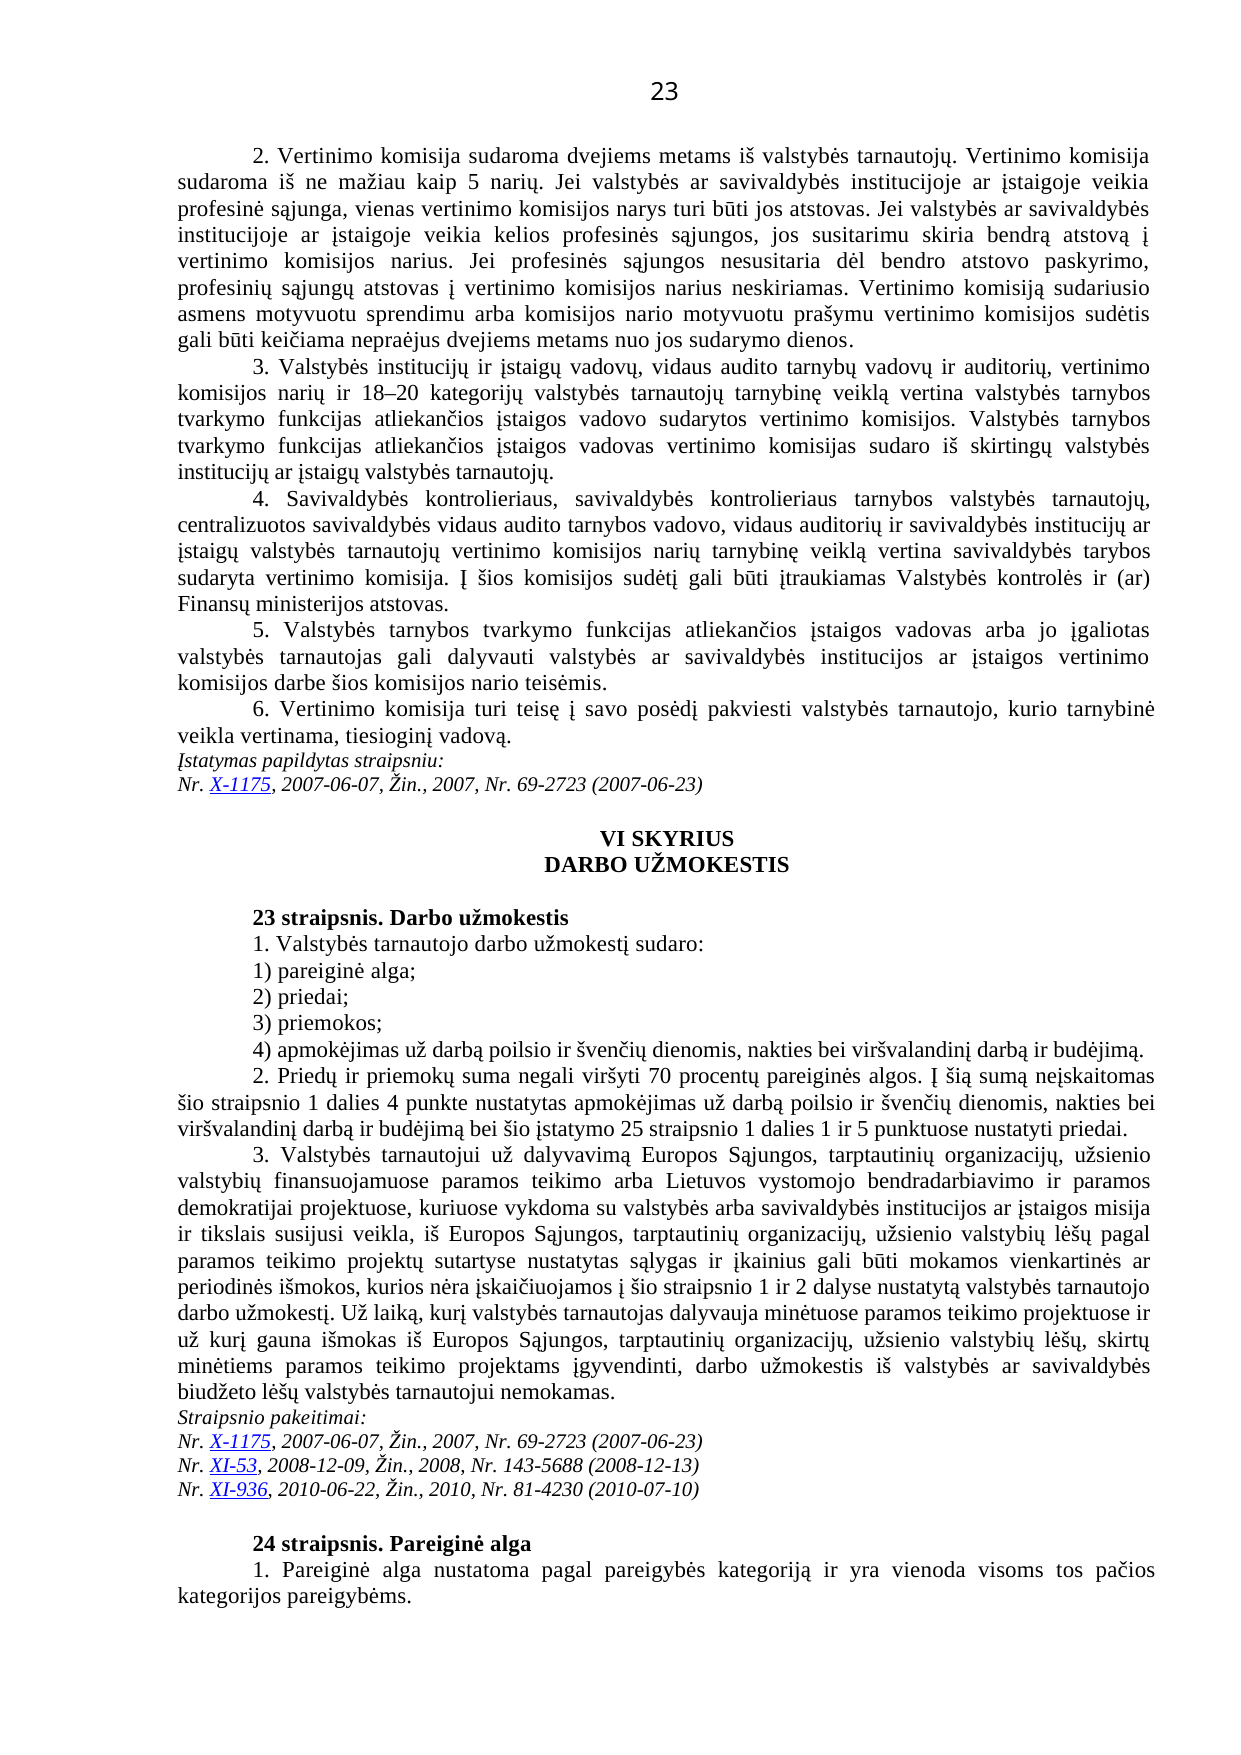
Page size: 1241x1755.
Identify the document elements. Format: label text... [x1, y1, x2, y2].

text 24 straipsnis. Pareiginė alga [177, 1530, 1157, 1556]
text Straipsnio pakeitimai: [177, 1405, 1157, 1429]
text VI SKYRIUS [177, 825, 1157, 851]
text 3. Valstybės institucijų ir įstaigų vadovų, vidaus audito tarnybų vadovų ir auditorių, vertinimo komisijos narių ir 18–20 kategorijų valstybės tarnautojų tarnybinę veiklą vertina valstybės tarnybos tvarkymo funkcijas atliekančios įstaigos vadovo sudarytos vertinimo komisijos. Valstybės tarnybos tvarkymo funkcijas atliekančios įstaigos vadovas vertinimo komisijas sudaro iš skirtingų valstybės institucijų ar įstaigų valstybės tarnautojų. [177, 353, 1152, 484]
text 2. Vertinimo komisija sudaroma dvejiems metams iš valstybės tarnautojų. Vertinimo komisija sudaroma iš ne mažiau kaip 5 narių. Jei valstybės ar savivaldybės institucijoje ar įstaigoje veikia profesinė sąjunga, vienas vertinimo komisijos narys turi būti jos atstovas. Jei valstybės ar savivaldybės institucijoje ar įstaigoje veikia kelios profesinės sąjungos, jos susitarimu skiria bendrą atstovą į vertinimo komisijos narius. Jei profesinės sąjungos nesusitaria dėl bendro atstovo paskyrimo, profesinių sąjungų atstovas į vertinimo komisijos narius neskiriamas. Vertinimo komisiją sudariusio asmens motyvuotu sprendimu arba komisijos nario motyvuotu prašymu vertinimo komisijos sudėtis gali būti keičiama nepraėjus dvejiems metams nuo jos sudarymo dienos. [177, 142, 1152, 353]
text 23 straipsnis. Darbo užmokestis [177, 904, 1157, 930]
text 1. Pareiginė alga nustatoma pagal pareigybės kategoriją ir yra vienoda visoms tos pačios kategorijos pareigybėms. [177, 1556, 1157, 1609]
text 2) priedai; [177, 983, 1157, 1009]
text 4) apmokėjimas už darbą poilsio ir švenčių dienomis, nakties bei viršvalandinį darbą ir budėjimą. [177, 1036, 1152, 1062]
text 5. Valstybės tarnybos tvarkymo funkcijas atliekančios įstaigos vadovas arba jo įgaliotas valstybės tarnautojas gali dalyvauti valstybės ar savivaldybės institucijos ar įstaigos vertinimo komisijos darbe šios komisijos nario teisėmis. [177, 616, 1152, 695]
text 3) priemokos; [177, 1009, 1157, 1036]
text 3. Valstybės tarnautojui už dalyvavimą Europos Sąjungos, tarptautinių organizacijų, užsienio valstybių finansuojamuose paramos teikimo arba Lietuvos vystomojo bendradarbiavimo ir paramos demokratijai projektuose, kuriuose vykdoma su valstybės arba savivaldybės institucijos ar įstaigos misija ir tikslais susijusi veikla, iš Europos Sąjungos, tarptautinių organizacijų, užsienio valstybių lėšų pagal paramos teikimo projektų sutartyse nustatytas sąlygas ir įkainius gali būti mokamos vienkartinės ar periodinės išmokos, kurios nėra įskaičiuojamos į šio straipsnio 1 ir 2 dalyse nustatytą valstybės tarnautojo darbo užmokestį. Už laiką, kurį valstybės tarnautojas dalyvauja minėtuose paramos teikimo projektuose ir už kurį gauna išmokas iš Europos Sąjungos, tarptautinių organizacijų, užsienio valstybių lėšų, skirtų minėtiems paramos teikimo projektams įgyvendinti, darbo užmokestis iš valstybės ar savivaldybės biudžeto lėšų valstybės tarnautojui nemokamas. [177, 1141, 1152, 1405]
text Nr. X-1175, 2007-06-07, Žin., 2007, Nr. 69-2723 (2007-06-23) [177, 772, 1152, 796]
text 1. Valstybės tarnautojo darbo užmokestį sudaro: [177, 930, 1157, 957]
text 6. Vertinimo komisija turi teisę į savo posėdį pakviesti valstybės tarnautojo, kurio tarnybinė veikla vertinama, tiesioginį vadovą. [177, 695, 1157, 748]
text 4. Savivaldybės kontrolieriaus, savivaldybės kontrolieriaus tarnybos valstybės tarnautojų, centralizuotos savivaldybės vidaus audito tarnybos vadovo, vidaus auditorių ir savivaldybės institucijų ar įstaigų valstybės tarnautojų vertinimo komisijos narių tarnybinę veiklą vertina savivaldybės tarybos sudaryta vertinimo komisija. Į šios komisijos sudėtį gali būti įtraukiamas Valstybės kontrolės ir (ar) Finansų ministerijos atstovas. [177, 484, 1152, 616]
text Įstatymas papildytas straipsniu: [177, 748, 1157, 772]
text Nr. XI-936, 2010-06-22, Žin., 2010, Nr. 81-4230 (2010-07-10) [177, 1477, 1152, 1501]
text Nr. XI-53, 2008-12-09, Žin., 2008, Nr. 143-5688 (2008-12-13) [177, 1453, 1152, 1477]
text 2. Priedų ir priemokų suma negali viršyti 70 procentų pareiginės algos. Į šią sumą neįskaitomas šio straipsnio 1 dalies 4 punkte nustatytas apmokėjimas už darbą poilsio ir švenčių dienomis, nakties bei viršvalandinį darbą ir budėjimą bei šio įstatymo 25 straipsnio 1 dalies 1 ir 5 punktuose nustatyti priedai. [177, 1062, 1157, 1141]
text DARBO UŽMOKESTIS [177, 851, 1157, 878]
text 1) pareiginė alga; [177, 957, 1157, 983]
text Nr. X-1175, 2007-06-07, Žin., 2007, Nr. 69-2723 (2007-06-23) [177, 1429, 1152, 1453]
